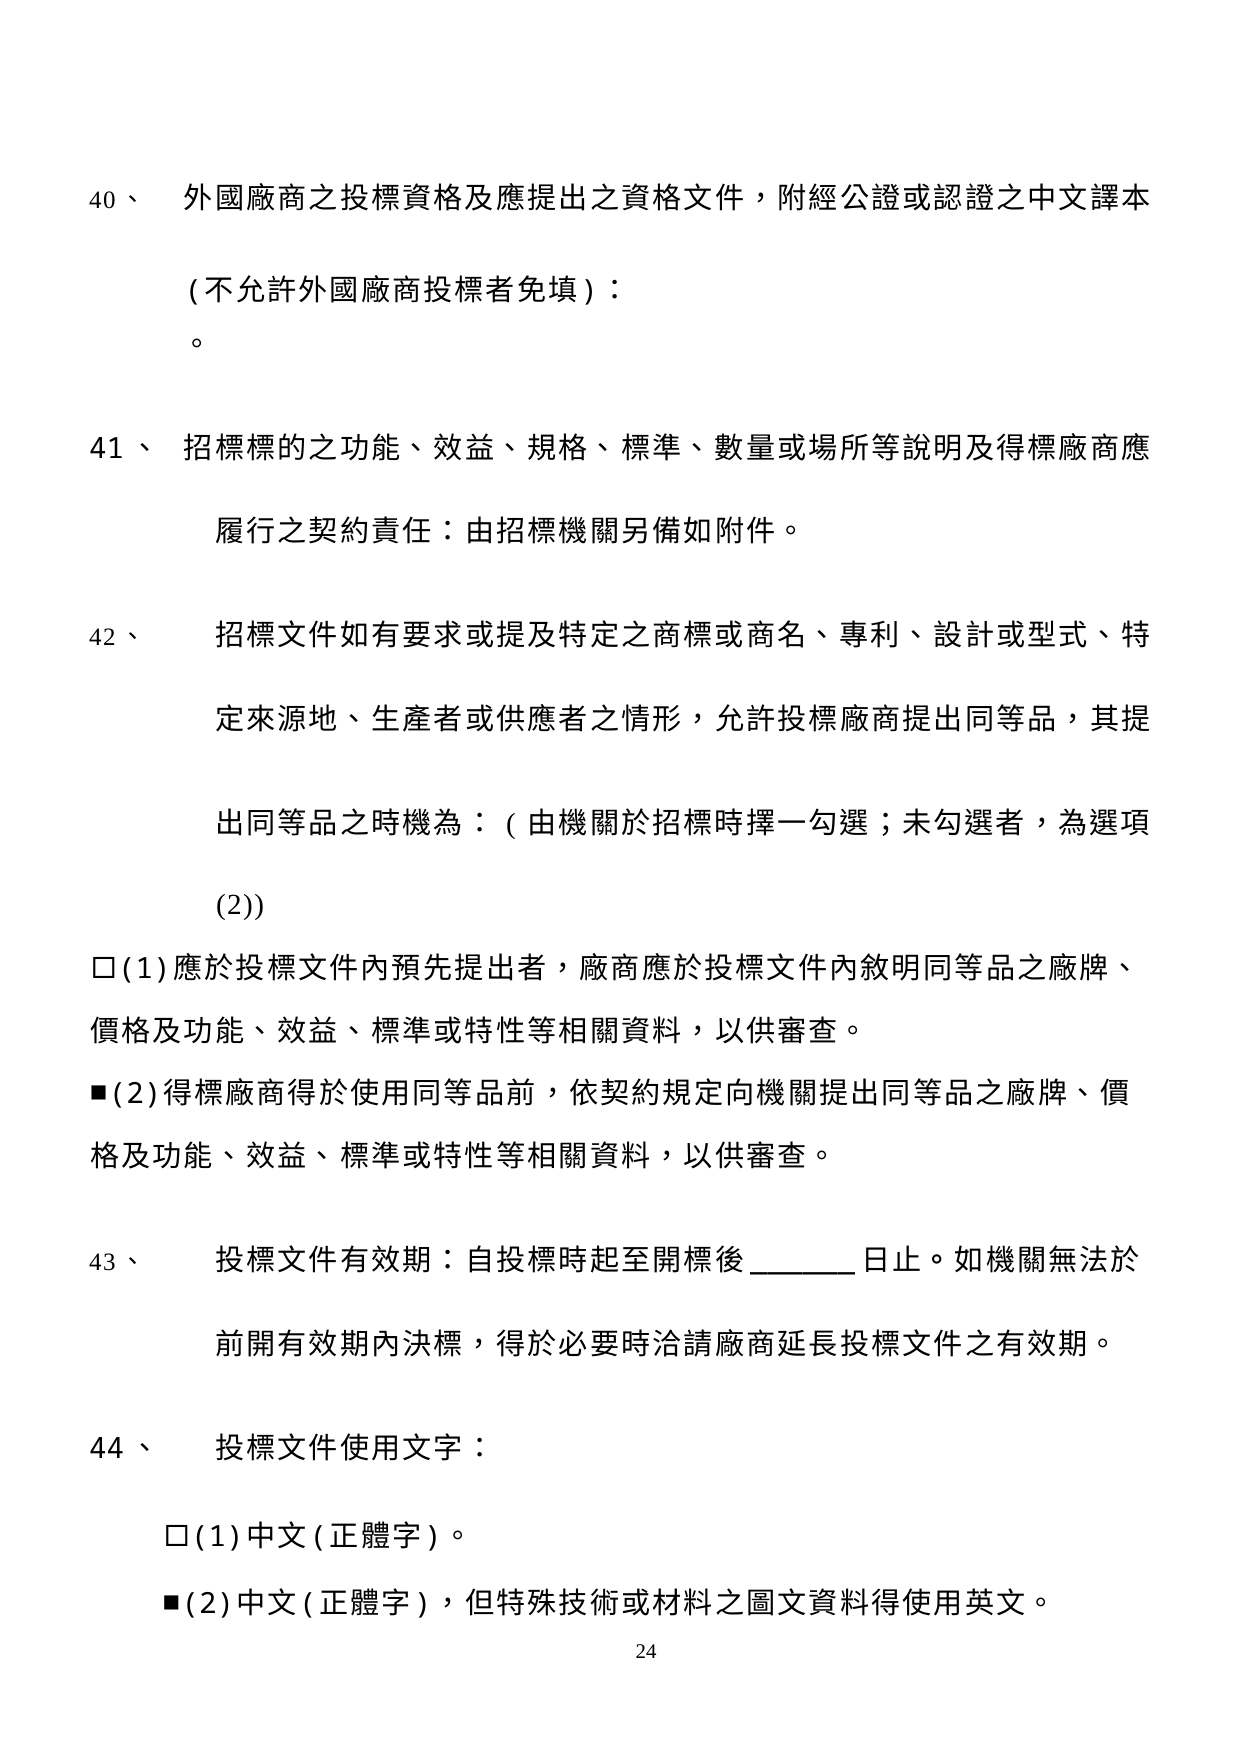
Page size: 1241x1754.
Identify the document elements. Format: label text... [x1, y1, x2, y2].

list 投標文件使用文字： [89, 1362, 1151, 1487]
text (1)應於投標文件內預先提出者，廠商應於投標文件內敘明同等品之廠牌、價格及功能、效益、標準或特性等相關資料，以供審查。 [16, 925, 1151, 1050]
list 招標標的之功能、效益、規格、標準、數量或場所等說明及得標廠商應履行之契約責任：由招標機關另備如附件。 [89, 362, 1151, 550]
list 招標文件如有要求或提及特定之商標或商名、專利、設計或型式、特定來源地、生產者或供應者之情形，允許投標廠商提出同等品，其提出同等品之時機為：(由機關於招標時擇一勾選；未勾選者，為選項(2)) [89, 550, 1151, 925]
list 外國廠商之投標資格及應提出之資格文件，附經公證或認證之中文譯本(不允許外國廠商投標者免填)： 。 [89, 112, 1151, 362]
list 投標文件有效期：自投標時起至開標後______日止。如機關無法於前開有效期內決標，得於必要時洽請廠商延長投標文件之有效期。 [89, 1175, 1151, 1362]
text ■(2)中文(正體字)，但特殊技術或材料之圖文資料得使用英文。 [160, 1550, 1151, 1612]
text (1)中文(正體字)。 [160, 1487, 1151, 1550]
text ■(2)得標廠商得於使用同等品前，依契約規定向機關提出同等品之廠牌、價格及功能、效益、標準或特性等相關資料，以供審查。 [16, 1050, 1151, 1175]
